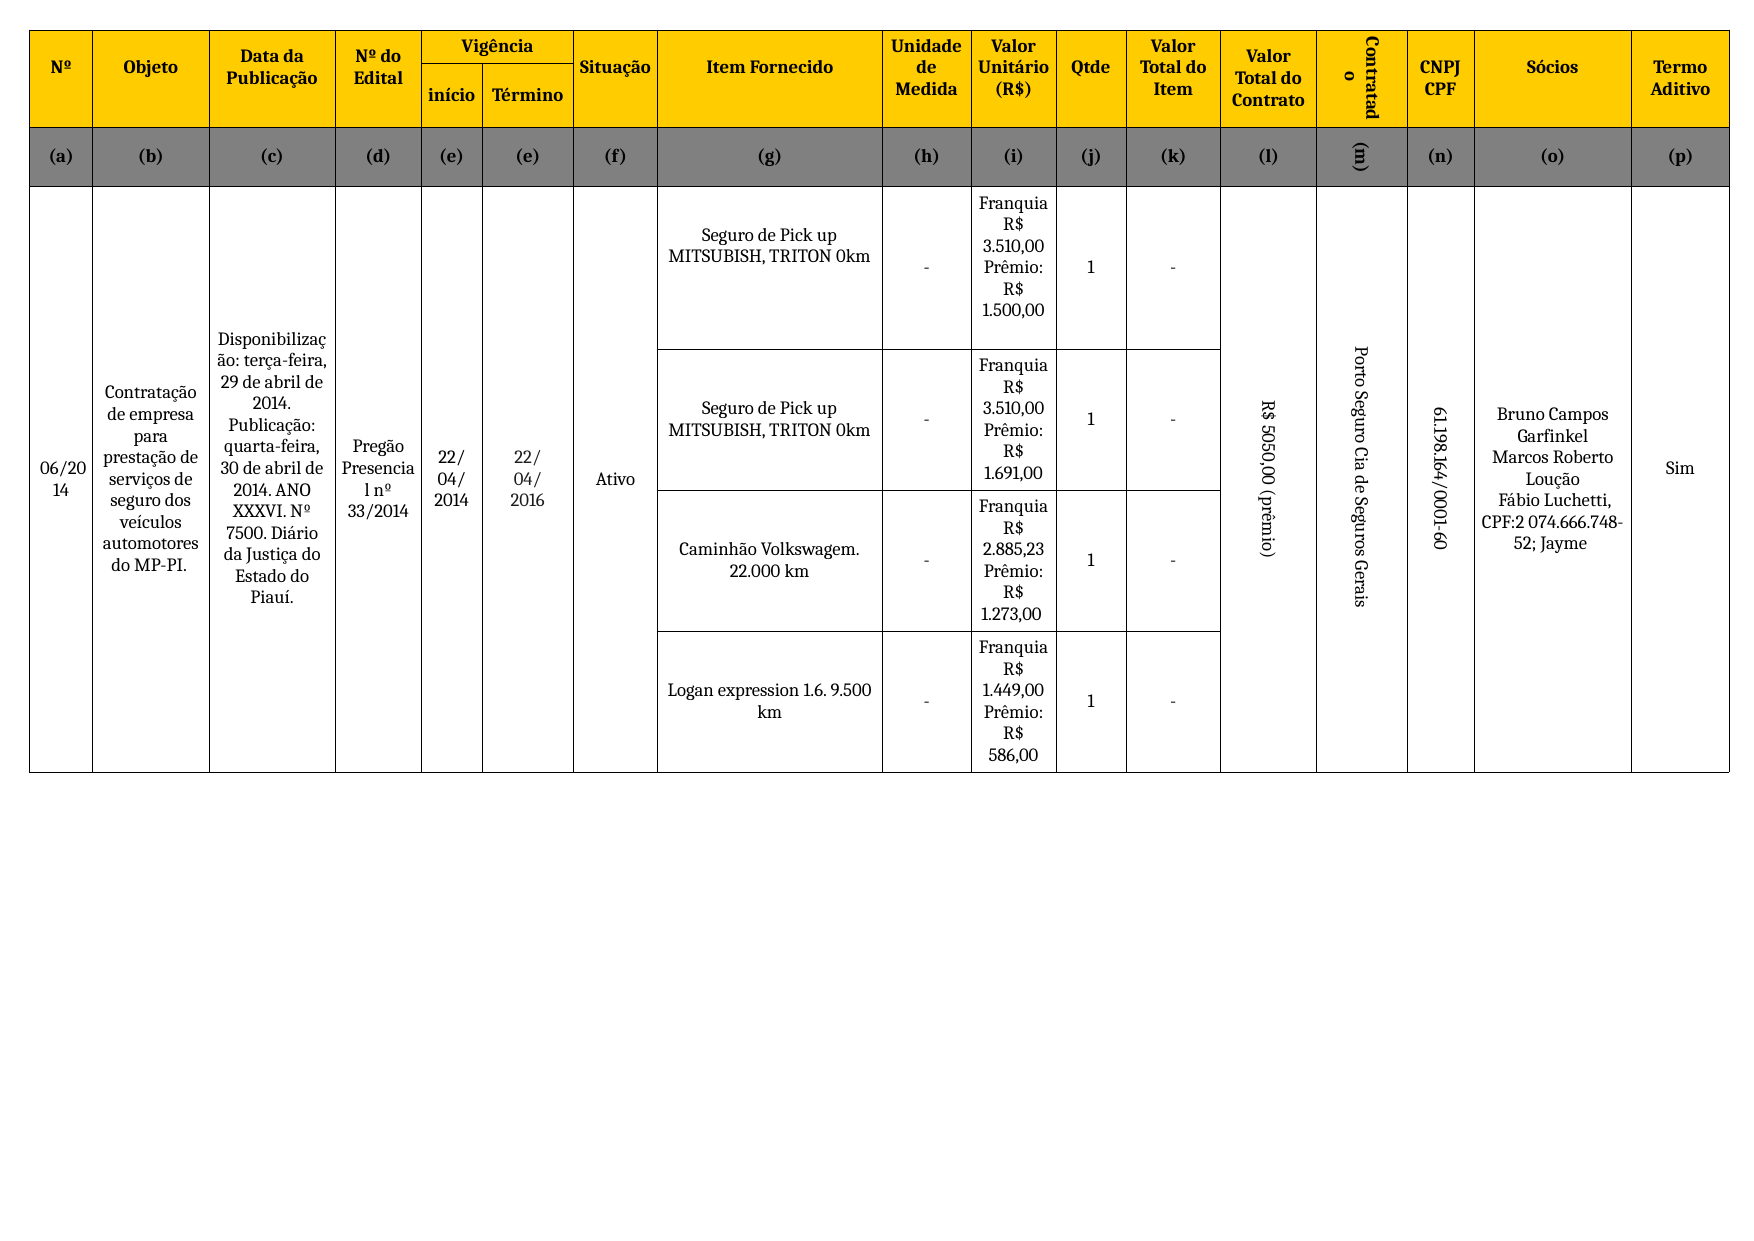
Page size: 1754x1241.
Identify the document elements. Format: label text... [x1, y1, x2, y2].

table_cell 1 [1057, 187, 1126, 349]
table_cell (p) [1632, 128, 1729, 186]
table_cell Franquia R$ 1.449,00 Prêmio: R$ 586,00 [972, 632, 1056, 772]
table_cell (d) [336, 128, 421, 186]
table_header Situação [574, 31, 657, 127]
table_cell R$ 5050,00 (prêmio) [1221, 187, 1316, 772]
table_cell (e) [483, 128, 573, 186]
table_cell - [883, 491, 971, 631]
table_cell (e) [422, 128, 482, 186]
table_cell 1 [1057, 350, 1126, 490]
table_header Qtde [1057, 31, 1126, 127]
table_cell (a) [30, 128, 92, 186]
table_cell Término [483, 64, 573, 127]
table_cell Logan expression 1.6. 9.500 km [658, 632, 882, 772]
table_cell 1 [1057, 491, 1126, 631]
table_cell (n) [1408, 128, 1474, 186]
table_cell - [1127, 491, 1220, 631]
table_cell - [1127, 350, 1220, 490]
table_cell Ativo [574, 187, 657, 772]
table_cell Contratação de empresa para prestação de serviços de seguro dos veículos automotores do MP-PI. [93, 187, 209, 772]
table_header Sócios [1475, 31, 1631, 127]
table_cell Disponibilização: terça-feira, 29 de abril de 2014. Publicação: quarta-feira, 30 de abril de 2014. ANO XXXVI. Nº 7500. Diário da Justiça do Estado do Piauí. [210, 187, 335, 772]
table_cell 22/ 04/ 2014 [422, 187, 482, 772]
table_header Objeto [93, 31, 209, 127]
table_header Valor Total do Item [1127, 31, 1220, 127]
table_cell início [422, 64, 482, 127]
table_cell (h) [883, 128, 971, 186]
table_cell 22/ 04/ 2016 [483, 187, 573, 772]
table_cell - [883, 632, 971, 772]
table_cell Bruno Campos Garfinkel Marcos Roberto Loução Fábio Luchetti, CPF:2 074.666.748-52; Jayme [1475, 187, 1631, 772]
table_header Nº do Edital [336, 31, 421, 127]
table_cell (c) [210, 128, 335, 186]
table_cell (o) [1475, 128, 1631, 186]
table_cell (m) [1317, 128, 1407, 186]
table_cell - [883, 187, 971, 349]
table_cell Seguro de Pick up MITSUBISH, TRITON 0km [658, 350, 882, 490]
table_cell (i) [972, 128, 1056, 186]
table_header Nº [30, 31, 92, 127]
table_cell Pregão Presencial nº 33/2014 [336, 187, 421, 772]
table_cell (k) [1127, 128, 1220, 186]
table_header Termo Aditivo [1632, 31, 1729, 127]
table_header Valor Total do Contrato [1221, 31, 1316, 127]
table_header Unidade de Medida [883, 31, 971, 127]
table_cell (l) [1221, 128, 1316, 186]
table_cell - [1127, 187, 1220, 349]
table_cell - [883, 350, 971, 490]
table_cell (b) [93, 128, 209, 186]
table_header Contratado [1317, 31, 1407, 127]
table_cell 06/2014 [30, 187, 92, 772]
table_cell FranquiaR$ 2.885,23 Prêmio: R$ 1.273,00 [972, 491, 1056, 631]
table_header Valor Unitário (R$) [972, 31, 1056, 127]
table_cell (f) [574, 128, 657, 186]
table_cell 61.198.164/0001-60 [1408, 187, 1474, 772]
table_header Vigência [422, 31, 573, 63]
table_cell (g) [658, 128, 882, 186]
table_cell Caminhão Volkswagem. 22.000 km [658, 491, 882, 631]
table_cell (j) [1057, 128, 1126, 186]
table_header CNPJ CPF [1408, 31, 1474, 127]
table_cell Franquia R$ 3.510,00 Prêmio: R$ 1.500,00 [972, 187, 1056, 349]
table_header Data da Publicação [210, 31, 335, 127]
table_cell Franquia R$ 3.510,00 Prêmio: R$ 1.691,00 [972, 350, 1056, 490]
table_cell - [1127, 632, 1220, 772]
table_header Item Fornecido [658, 31, 882, 127]
table_cell Porto Seguro Cia de Seguros Gerais [1317, 187, 1407, 772]
table_cell Sim [1632, 187, 1729, 772]
table_cell Seguro de Pick up MITSUBISH, TRITON 0km [658, 187, 882, 349]
table_cell 1 [1057, 632, 1126, 772]
